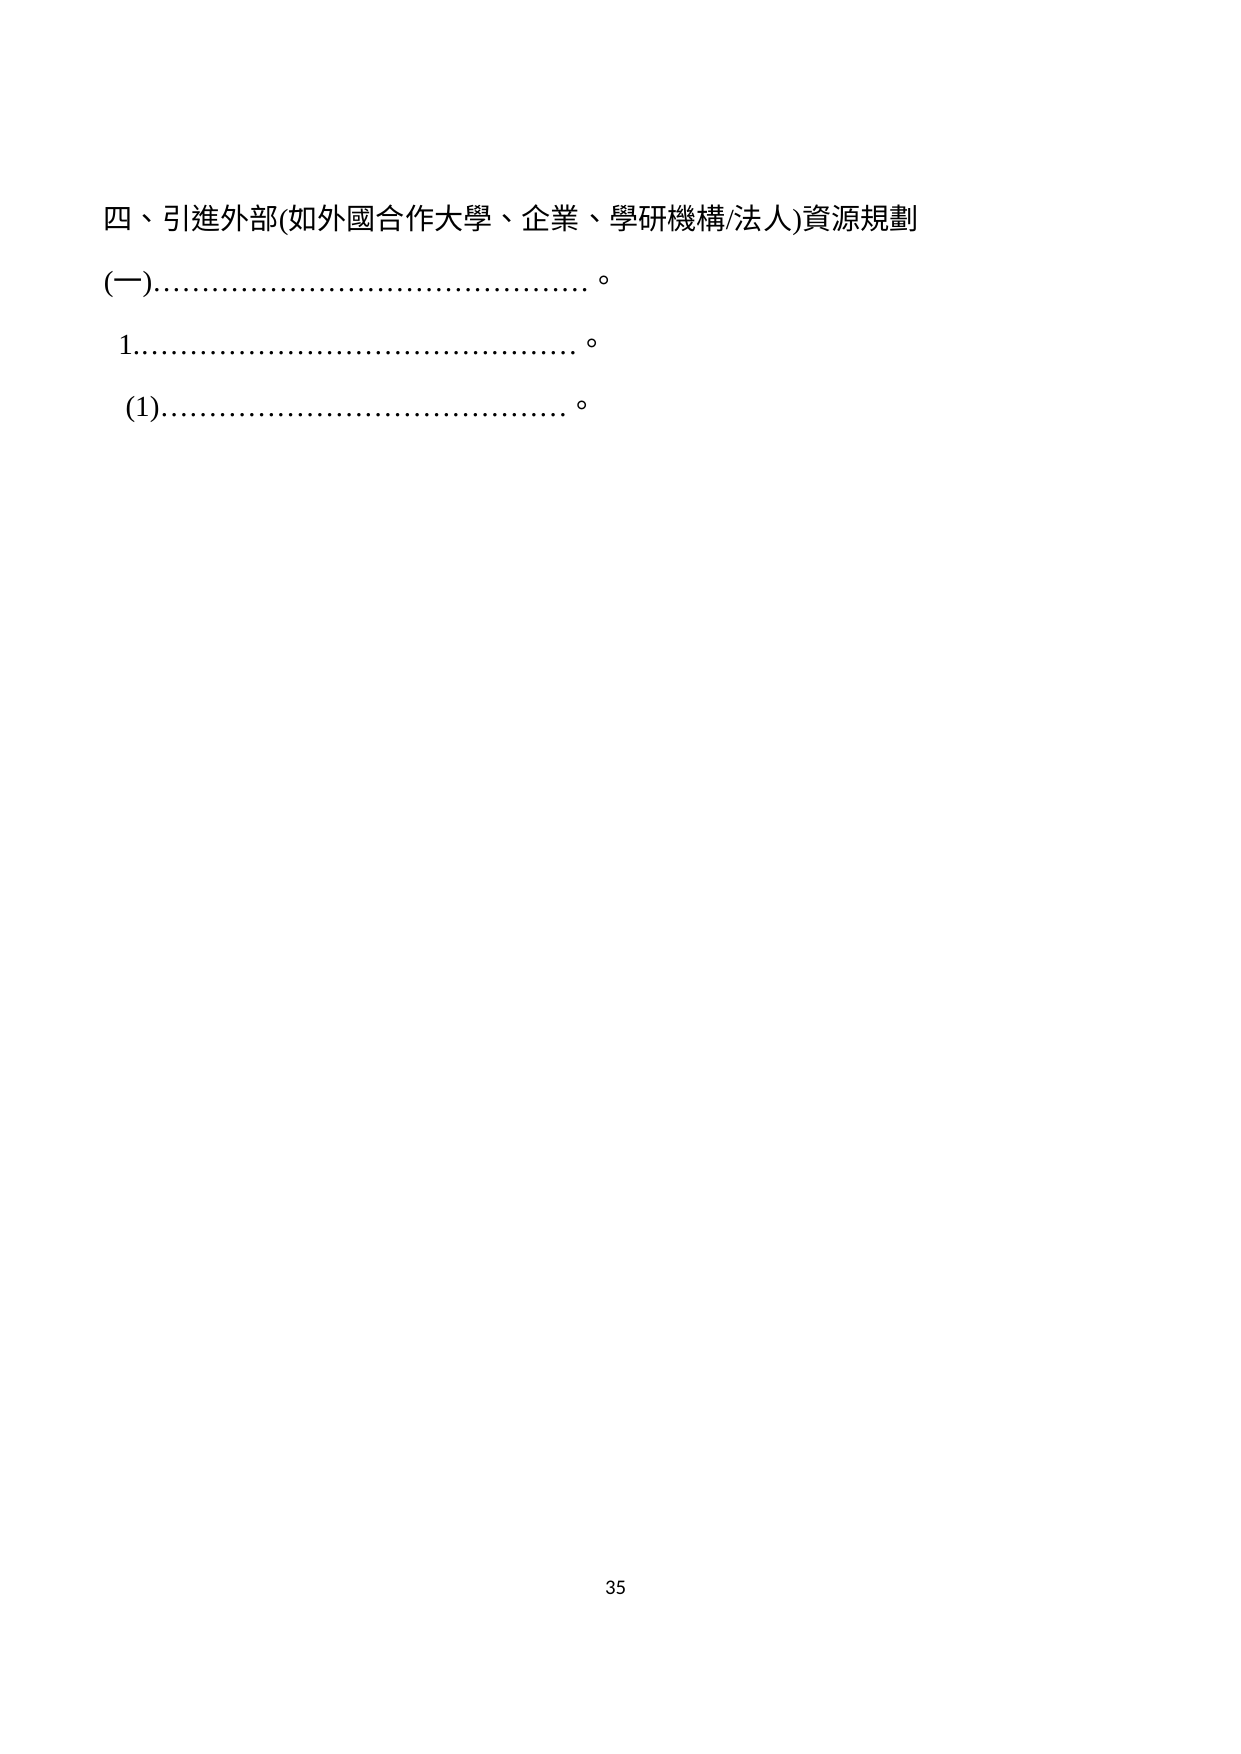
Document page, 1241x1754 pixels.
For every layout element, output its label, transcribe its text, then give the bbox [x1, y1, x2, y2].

text (一)………………………………………。 [103, 237, 1128, 300]
text 四、引進外部(如外國合作大學、企業、學研機構/法人)資源規劃 [103, 175, 1128, 237]
text 1.………………………………………。 [103, 300, 1128, 362]
text (1)……………………………………。 [103, 362, 1128, 425]
